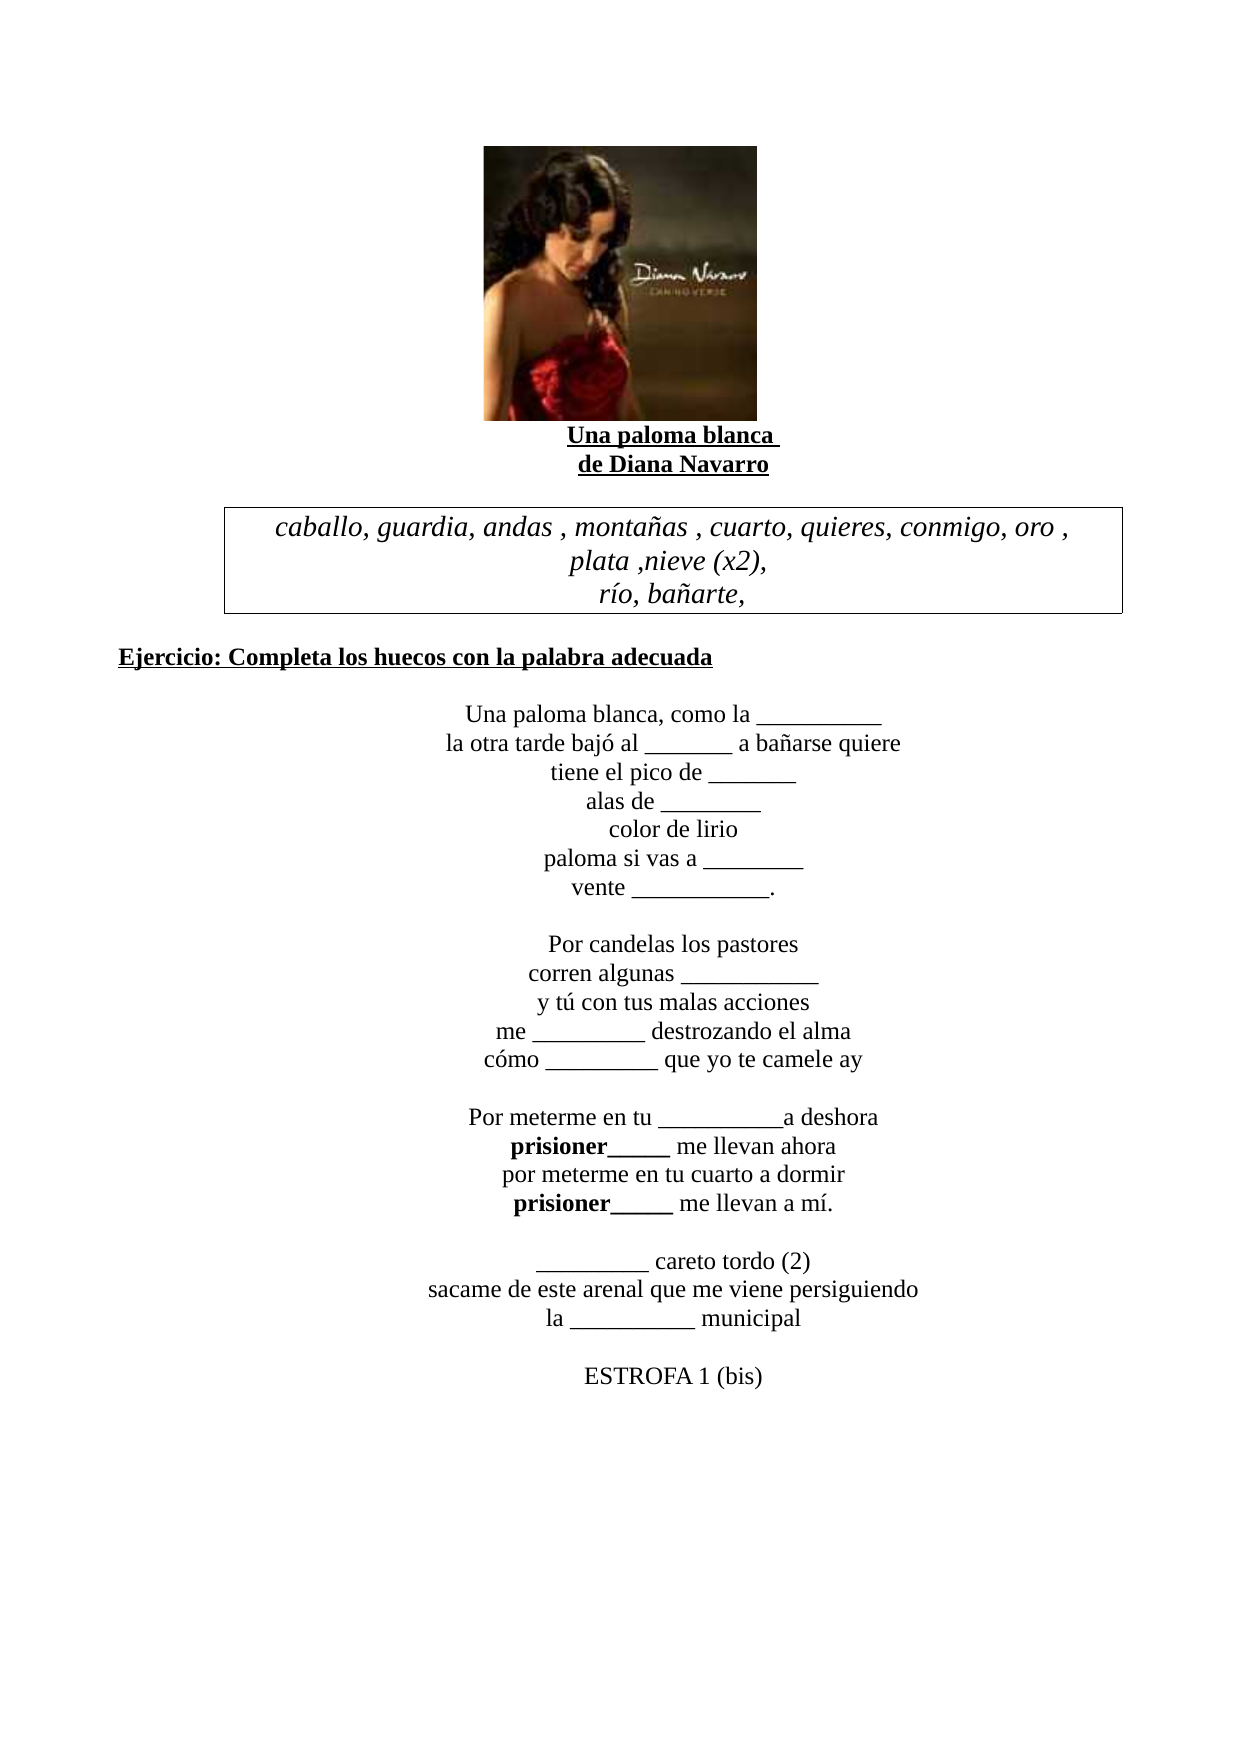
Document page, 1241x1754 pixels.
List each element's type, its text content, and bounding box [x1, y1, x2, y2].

text Una paloma blanca [224, 147, 1122, 449]
text de Diana Navarro [224, 449, 1122, 478]
picture [483, 146, 757, 421]
text río, bañarte, [225, 574, 1122, 613]
text ESTROFA 1 (bis) [224, 1361, 1122, 1447]
text caballo, guardia, andas , montañas , cuarto, quieres, conmigo, oro , plata ,nieve (x2), [225, 508, 1122, 574]
text Ejercicio: Completa los huecos con la palabra adecuada [118, 642, 1122, 671]
text Una paloma blanca, como la __________ la otra tarde bajó al _______ a bañarse quiere tiene el pico de _______ alas de ________ color de lirio paloma si vas a ________ vente ___________. Por candelas los pastores corren algunas ___________ y tú con tus malas acciones me _________ destrozando el alma cómo _________ que yo te camele ay Por meterme en tu __________a deshora prisioner_____ me llevan ahora por meterme en tu cuarto a dormir prisioner_____ me llevan a mí. _________ careto tordo (2) sacame de este arenal que me viene persiguiendo la __________ municipal [224, 699, 1122, 1332]
